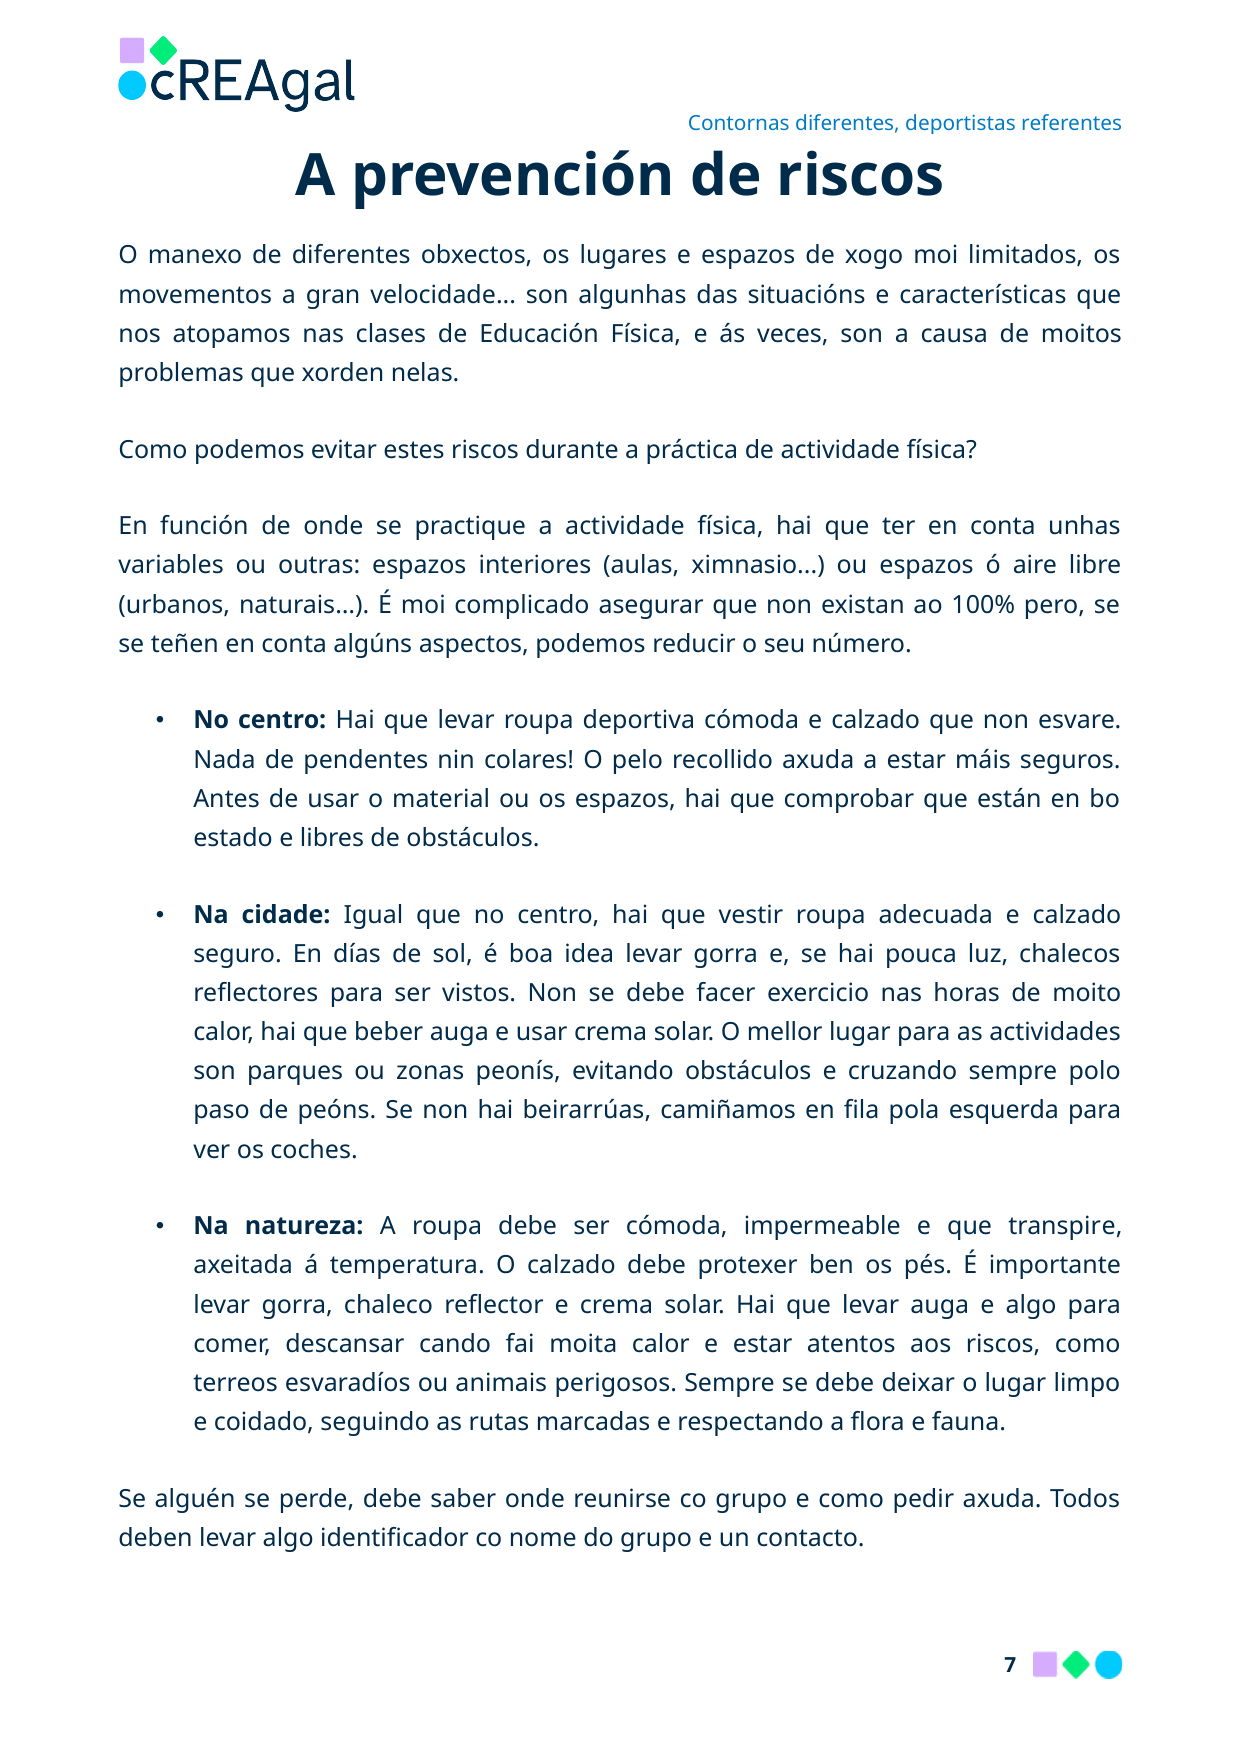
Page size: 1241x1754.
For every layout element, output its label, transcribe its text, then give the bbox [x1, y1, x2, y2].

text O manexo de diferentes obxectos, os lugares e espazos de xogo moi limitados, os movementos a gran velocidade... son algunhas das situacións e características que nos atopamos nas clases de Educación Física, e ás veces, son a causa de moitos problemas que xorden nelas. [118, 237, 1122, 389]
list Na natureza: A roupa debe ser cómoda, impermeable e que transpire, axeitada á temperatura. O calzado debe protexer ben os pés. É importante levar gorra, chaleco reflector e crema solar. Hai que levar auga e algo para comer, descansar cando fai moita calor e estar atentos aos riscos, como terreos esvaradíos ou animais perigosos. Sempre se debe deixar o lugar limpo e coidado, seguindo as rutas marcadas e respectando a flora e fauna. [156, 1208, 1122, 1438]
list No centro: Hai que levar roupa deportiva cómoda e calzado que non esvare. Nada de pendentes nin colares! O pelo recollido axuda a estar máis seguros. Antes de usar o material ou os espazos, hai que comprobar que están en bo estado e libres de obstáculos. [156, 702, 1122, 854]
text Como podemos evitar estes riscos durante a práctica de actividade física? [118, 431, 1122, 465]
list Na cidade: Igual que no centro, hai que vestir roupa adecuada e calzado seguro. En días de sol, é boa idea levar gorra e, se hai pouca luz, chalecos reflectores para ser vistos. Non se debe facer exercicio nas horas de moito calor, hai que beber auga e usar crema solar. O mellor lugar para as actividades son parques ou zonas peonís, evitando obstáculos e cruzando sempre polo paso de peóns. Se non hai beirarrúas, camiñamos en fila pola esquerda para ver os coches. [156, 896, 1122, 1165]
picture [1112, 1667, 1123, 1679]
picture [1116, 1651, 1123, 1661]
text En función de onde se practique a actividade física, hai que ter en conta unhas variables ou outras: espazos interiores (aulas, ximnasio...) ou espazos ó aire libre (urbanos, naturais…). É moi complicado asegurar que non existan ao 100% pero, se se teñen en conta algúns aspectos, podemos reducir o seu número. [118, 508, 1122, 659]
picture [1033, 1651, 1106, 1679]
subtitle A prevención de riscos [118, 133, 1122, 213]
text Se alguén se perde, debe saber onde reunirse co grupo e como pedir axuda. Todos deben levar algo identificador co nome do grupo e un contacto. [118, 1481, 1122, 1554]
picture [118, 36, 355, 112]
